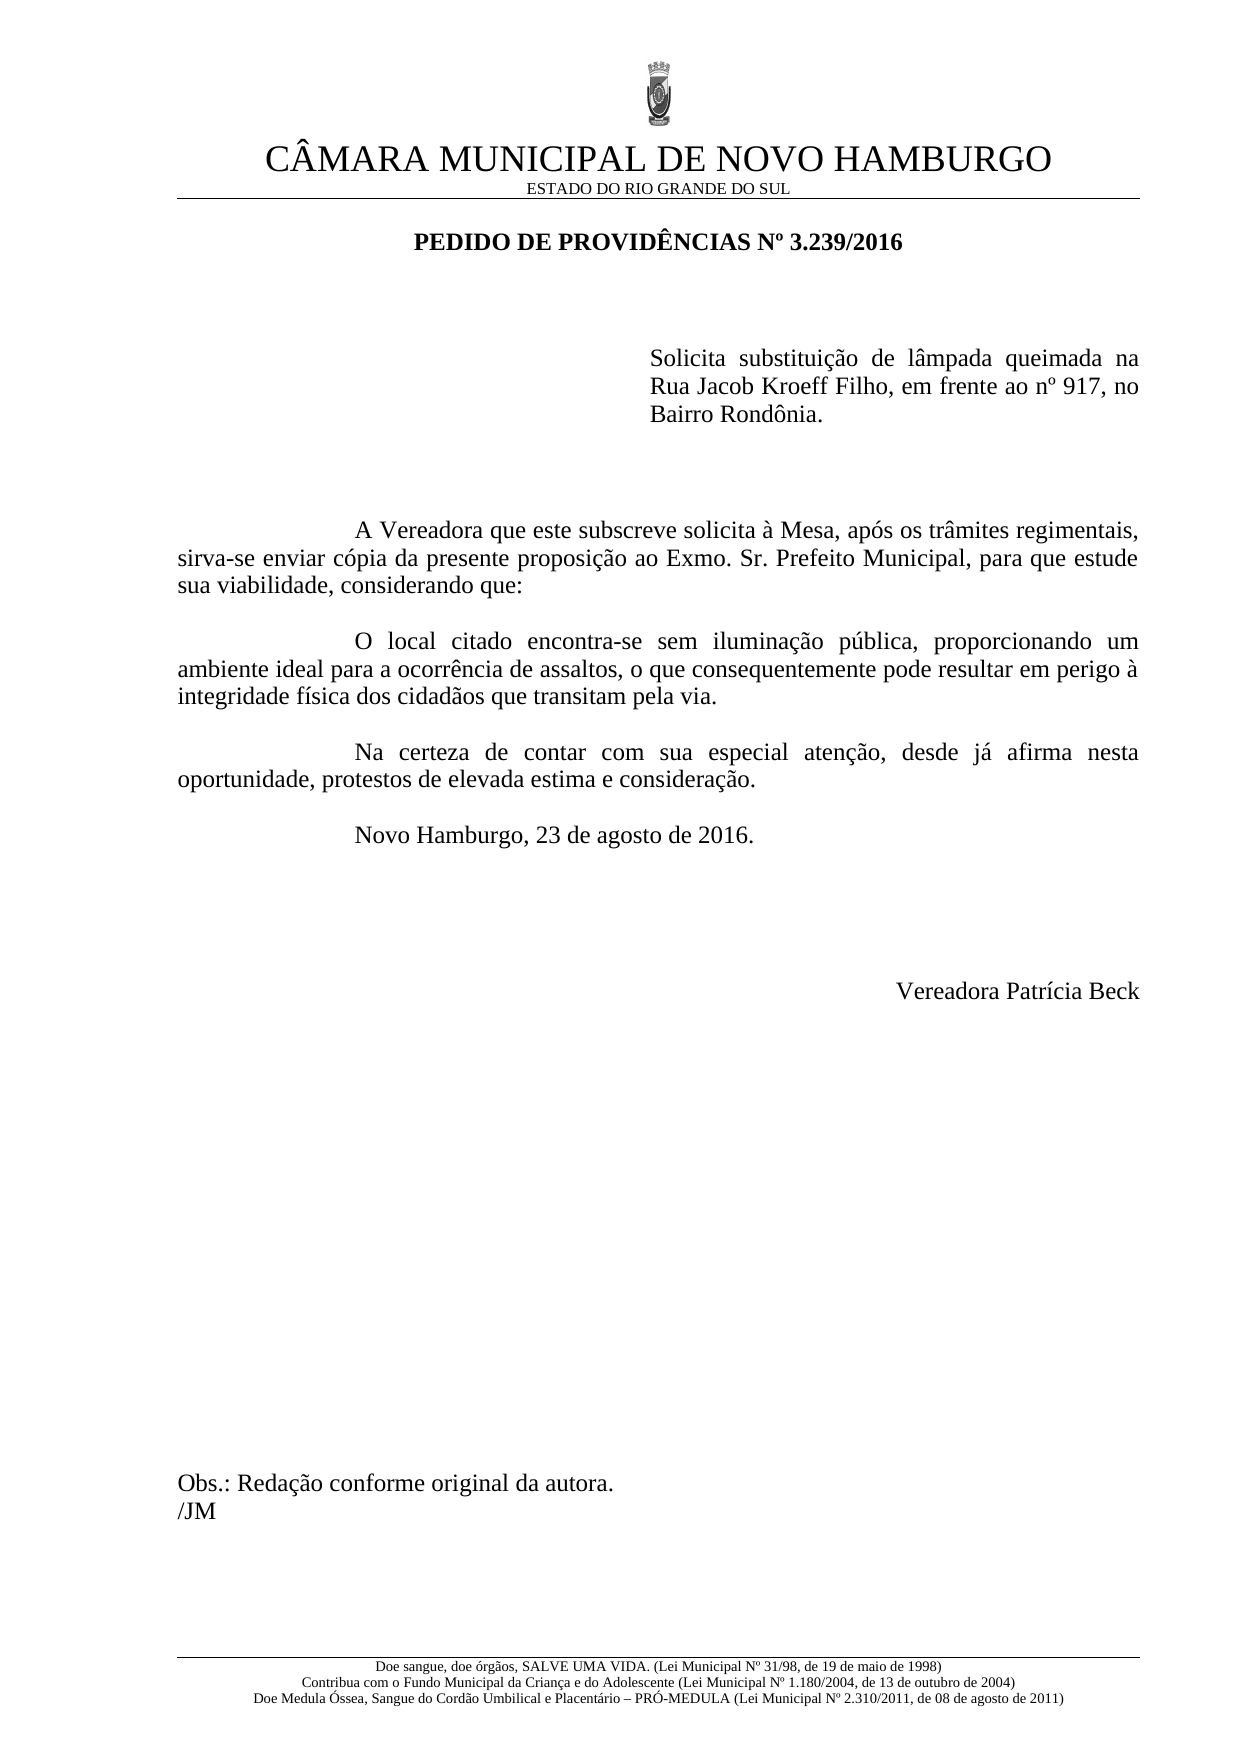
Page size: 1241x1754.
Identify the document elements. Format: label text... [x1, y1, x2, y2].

text Solicita substituição de lâmpada queimada na Rua Jacob Kroeff Filho, em frente ao nº 917, no Bairro Rondônia. [649, 344, 1140, 428]
text Na certeza de contar com sua especial atenção, desde já afirma nesta oportunidade, protestos de elevada estima e consideração. [177, 738, 1140, 793]
text Obs.: Redação conforme original da autora. [177, 1469, 1140, 1497]
text O local citado encontra-se sem iluminação pública, proporcionando um ambiente ideal para a ocorrência de assaltos, o que consequentemente pode resultar em perigo à integridade física dos cidadãos que transitam pela via. [177, 627, 1140, 710]
text Vereadora Patrícia Beck [177, 977, 1140, 1004]
text A Vereadora que este subscreve solicita à Mesa, após os trâmites regimentais, sirva-se enviar cópia da presente proposição ao Exmo. Sr. Prefeito Municipal, para que estude sua viabilidade, considerando que: [177, 516, 1140, 599]
text Novo Hamburgo, 23 de agosto de 2016. [177, 821, 1140, 849]
text PEDIDO DE PROVIDÊNCIAS Nº 3.239/2016 [177, 228, 1140, 256]
text /JM [177, 1497, 1140, 1525]
